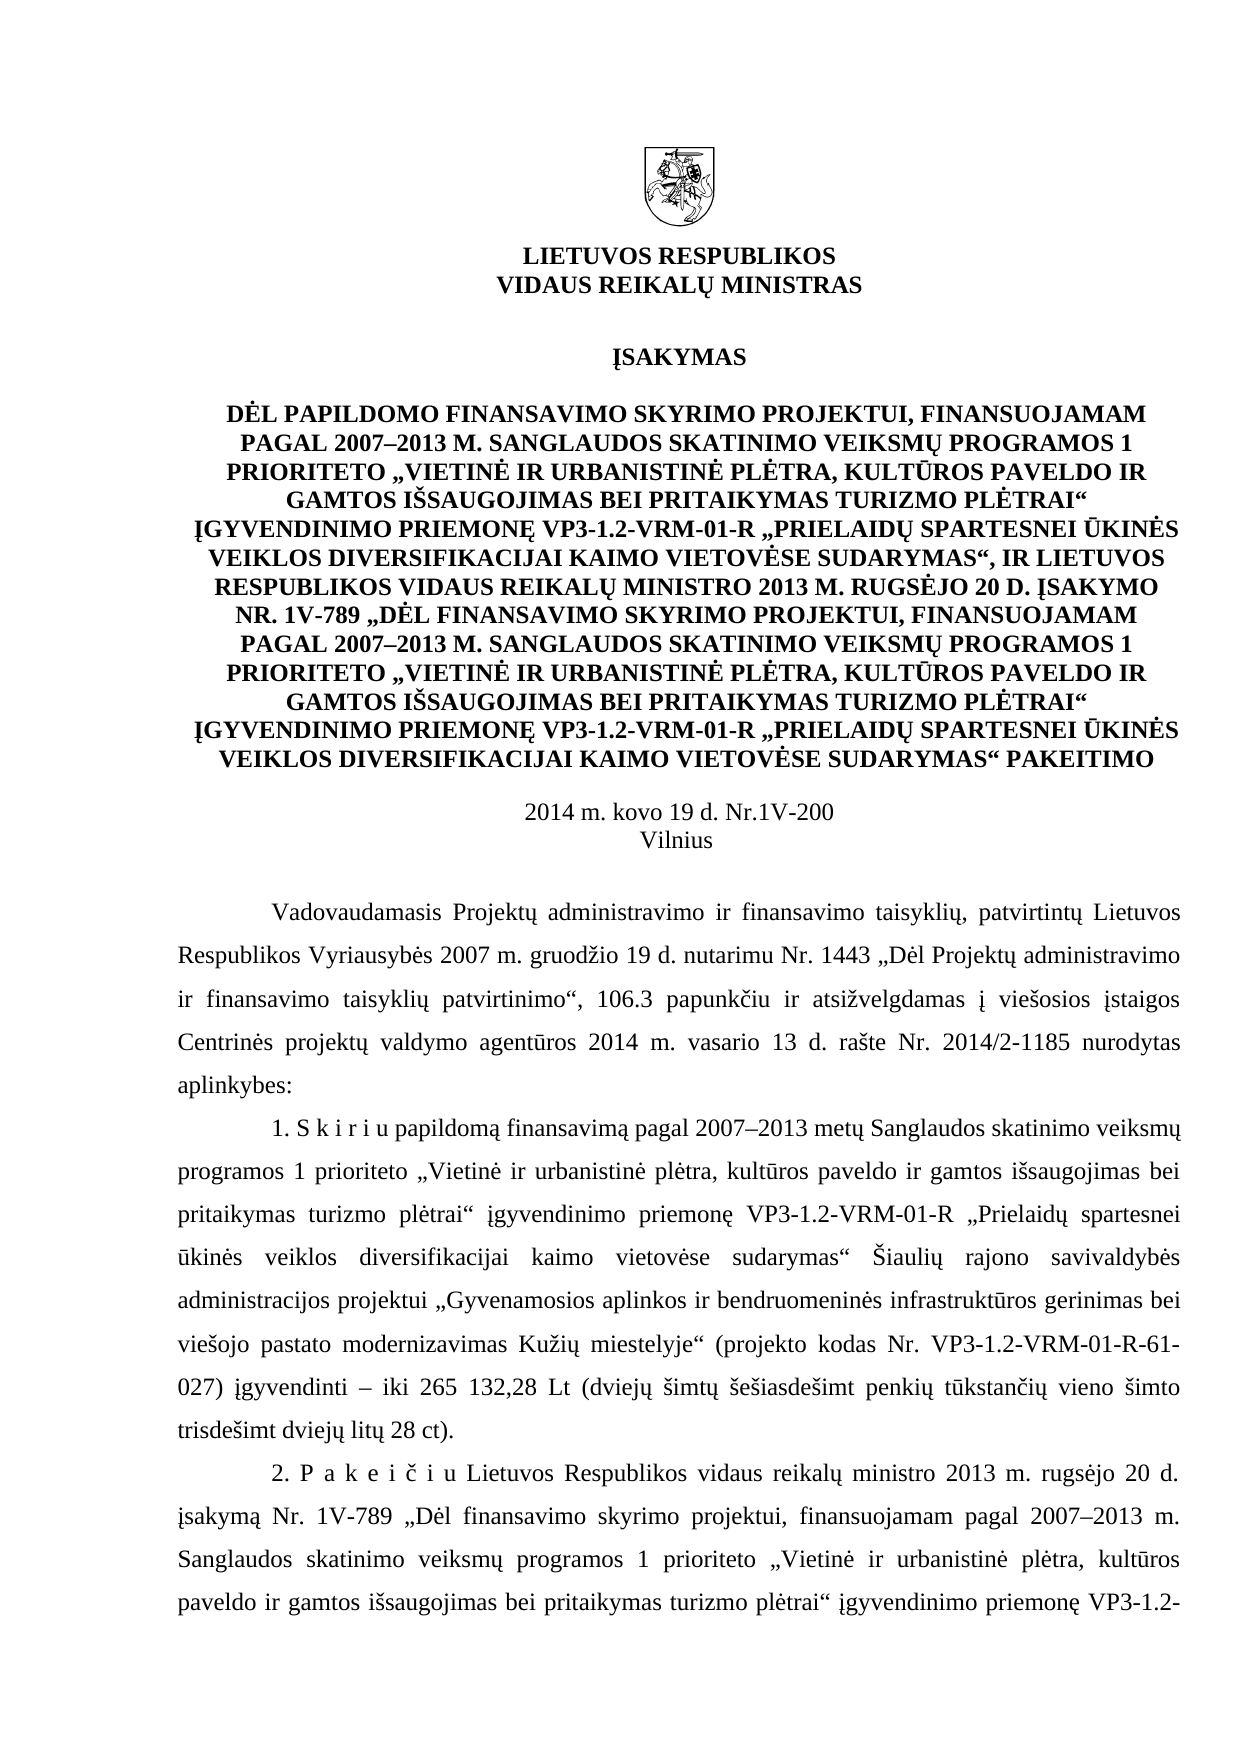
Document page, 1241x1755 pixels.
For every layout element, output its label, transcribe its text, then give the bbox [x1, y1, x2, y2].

text 2014 m. kovo 19 d. Nr.1V-200 [177, 797, 1181, 826]
text ĮSAKYMAS [177, 342, 1181, 370]
text VIDAUS REIKALŲ MINISTRAS [177, 270, 1181, 298]
text DĖL PAPILDOMO FINANSAVIMO SKYRIMO PROJEKTUI, FINANSUOJAMAM PAGAL 2007–2013 m. SANGLAUDOS SKATINIMO VEIKSMŲ PROGRAMOS 1 PRIORITETO „VIETINĖ IR URBANISTINĖ PLĖTRA, KULTŪROS PAVELDO IR GAMTOS IŠSAUGOJIMAS BEI PRITAIKYMAS TURIZMO PLĖTRAI“ ĮGYVENDINIMO PRIEMONĘ VP3-1.2-VRM-01-r „PRIELAIDŲ SPARTESNEI ŪKINĖS VEIKLOS DIVERSIFIKACIJAI KAIMO VIETOVĖSE SUDARYMAS“, IR LIETUVOS RESPUBLIKOS VIDAUS REIKALŲ MINISTRO 2013 M. RUGSĖJO 20 D. ĮSAKYMO NR. 1V-789 „DĖL FINANSAVIMO SKYRIMO PROJEKTui, FINANSUOJAMam PAGAL 2007–2013 m. SANGLAUDOS SKATINIMO VEIKSMŲ PROGRAMOS 1 PRIORITETO „VIETINĖ IR URBANISTINĖ PLĖTRA, KULTŪROS PAVELDO IR GAMTOS IŠSAUGOJIMAS BEI PRITAIKYMAS TURIZMO PLĖTRAI“ ĮGYVENDINIMO PRIEMONĘ VP3-1.2-VRM-01-r „PRIELAIDŲ SPARTESNEI ŪKINĖS VEIKLOS DIVERSIFIKACIJAI KAIMO VIETOVĖSE SUDARYMAS“ PAKEITIMO [192, 399, 1181, 773]
text Vilnius [177, 826, 1181, 854]
text Vadovaudamasis Projektų administravimo ir finansavimo taisyklių, patvirtintų Lietuvos Respublikos Vyriausybės 2007 m. gruodžio 19 d. nutarimu Nr. 1443 „Dėl Projektų administravimo ir finansavimo taisyklių patvirtinimo“, 106.3 papunkčiu ir atsižvelgdamas į viešosios įstaigos Centrinės projektų valdymo agentūros 2014 m. vasario 13 d. rašte Nr. 2014/2-1185 nurodytas aplinkybes: [177, 897, 1181, 1099]
text LIETUVOS RESPUBLIKOS [177, 241, 1181, 270]
text 1. S k i r i u papildomą finansavimą pagal 2007–2013 metų Sanglaudos skatinimo veiksmų programos 1 prioriteto „Vietinė ir urbanistinė plėtra, kultūros paveldo ir gamtos išsaugojimas bei pritaikymas turizmo plėtrai“ įgyvendinimo priemonę VP3-1.2-VRM-01-R „Prielaidų spartesnei ūkinės veiklos diversifikacijai kaimo vietovėse sudarymas“ Šiaulių rajono savivaldybės administracijos projektui „Gyvenamosios aplinkos ir bendruomeninės infrastruktūros gerinimas bei viešojo pastato modernizavimas Kužių miestelyje“ (projekto kodas Nr. VP3-1.2-VRM-01-R-61-027) įgyvendinti – iki 265 132,28 Lt (dviejų šimtų šešiasdešimt penkių tūkstančių vieno šimto trisdešimt dviejų litų 28 ct). [177, 1113, 1181, 1444]
text 2. P a k e i č i u Lietuvos Respublikos vidaus reikalų ministro 2013 m. rugsėjo 20 d. įsakymą Nr. 1V-789 „Dėl finansavimo skyrimo projektui, finansuojamam pagal 2007–2013 m. Sanglaudos skatinimo veiksmų programos 1 prioriteto „Vietinė ir urbanistinė plėtra, kultūros paveldo ir gamtos išsaugojimas bei pritaikymas turizmo plėtrai“ įgyvendinimo priemonę VP3-1.2- [177, 1458, 1181, 1616]
